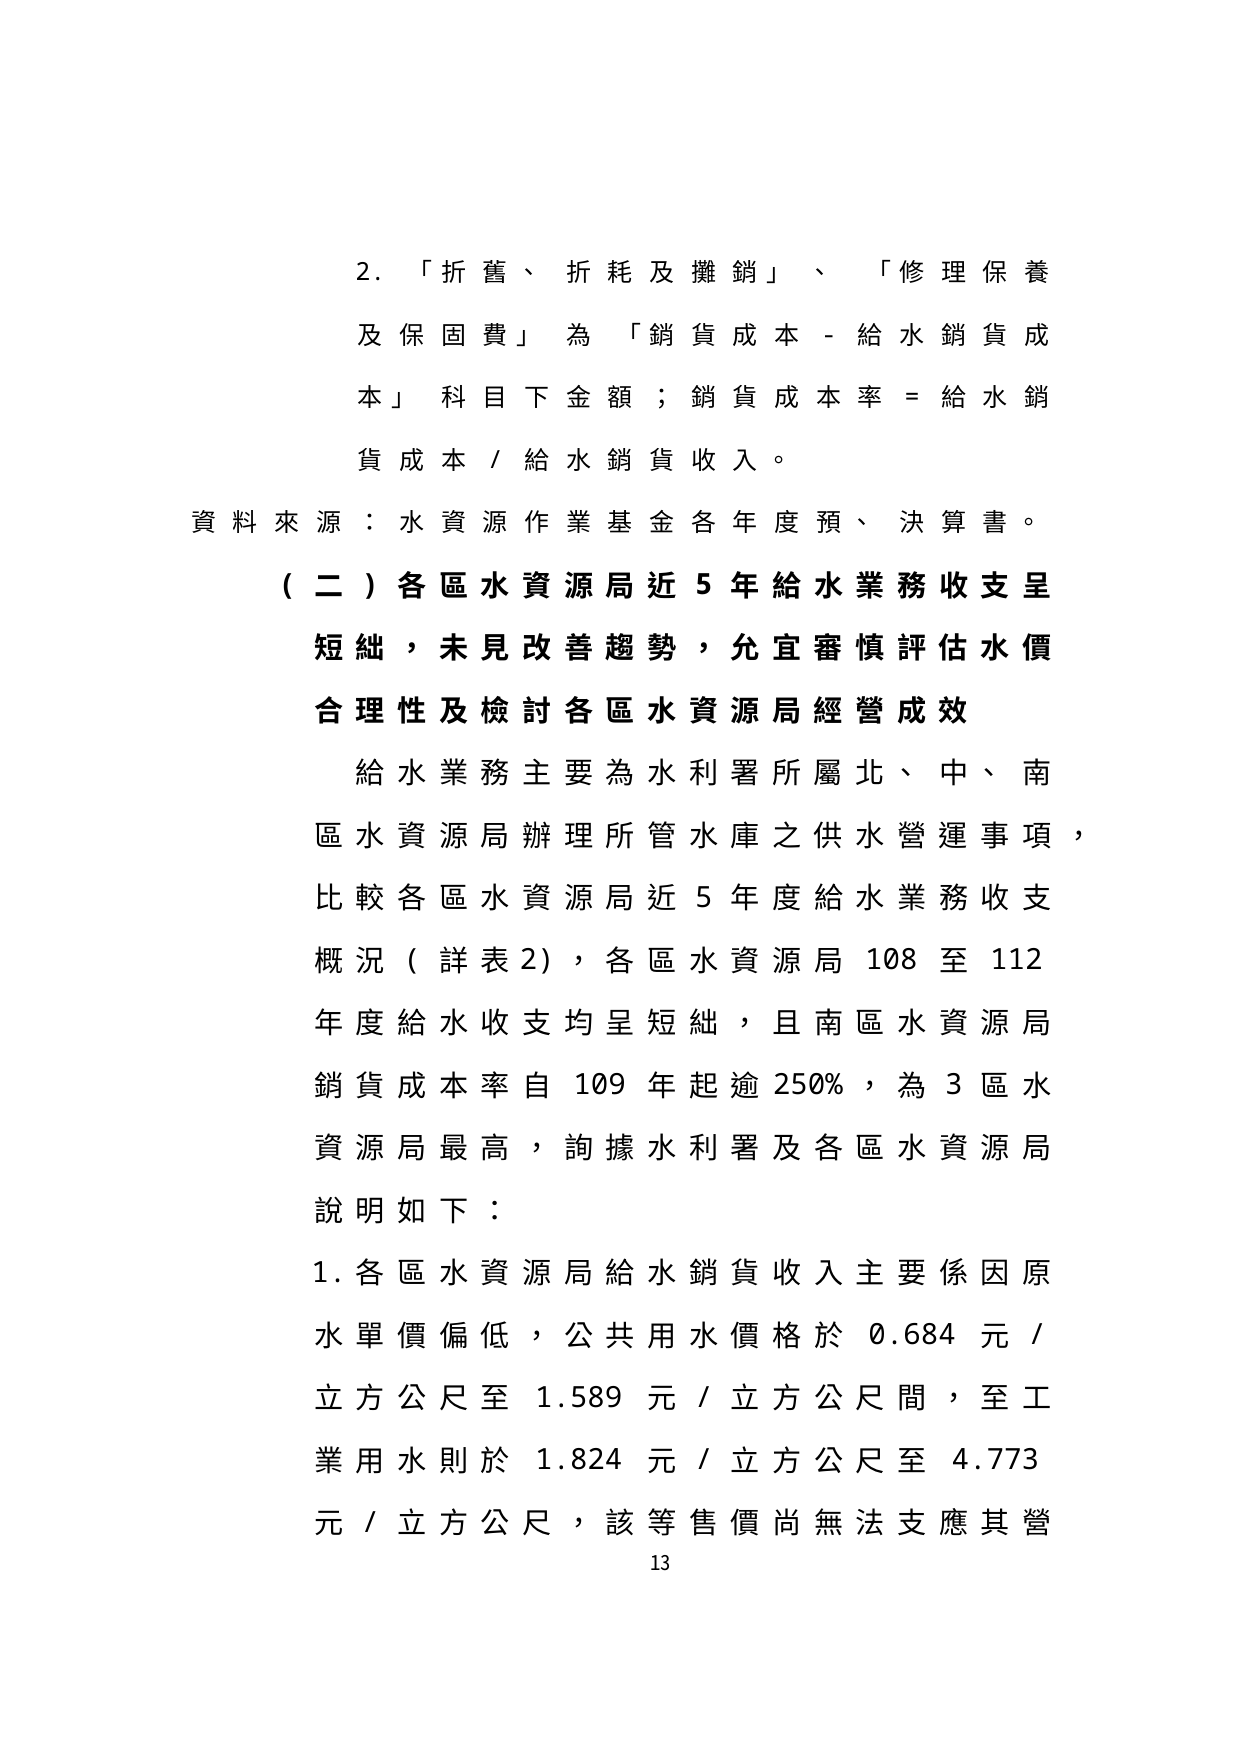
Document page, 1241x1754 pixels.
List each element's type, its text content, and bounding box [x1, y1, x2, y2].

text 2.「折舊、折耗及攤銷」、「修理保養及保固費」為「銷貨成本-給水銷貨成本」科目下金額；銷貨成本率=給水銷貨成本/給水銷貨收入。 [308, 229, 1058, 479]
text 給水業務主要為水利署所屬北、中、南區水資源局辦理所管水庫之供水營運事項，比較各區水資源局近5年度給水業務收支概況(詳表2)，各區水資源局108至112年度給水收支均呈短絀，且南區水資源局銷貨成本率自109年起逾250%，為3區水資源局最高，詢據水利署及各區水資源局說明如下： [271, 729, 1058, 1229]
text 資料來源：水資源作業基金各年度預、決算書。 [183, 479, 1058, 542]
text 1.各區水資源局給水銷貨收入主要係因原水單價偏低，公共用水價格於0.684元/立方公尺至1.589元/立方公尺間，至工業用水則於1.824元/立方公尺至4.773元/立方公尺，該等售價尚無法支應其營 [271, 1229, 1058, 1542]
text (二)各區水資源局近5年給水業務收支呈短絀，未見改善趨勢，允宜審慎評估水價合理性及檢討各區水資源局經營成效 [242, 542, 1058, 729]
